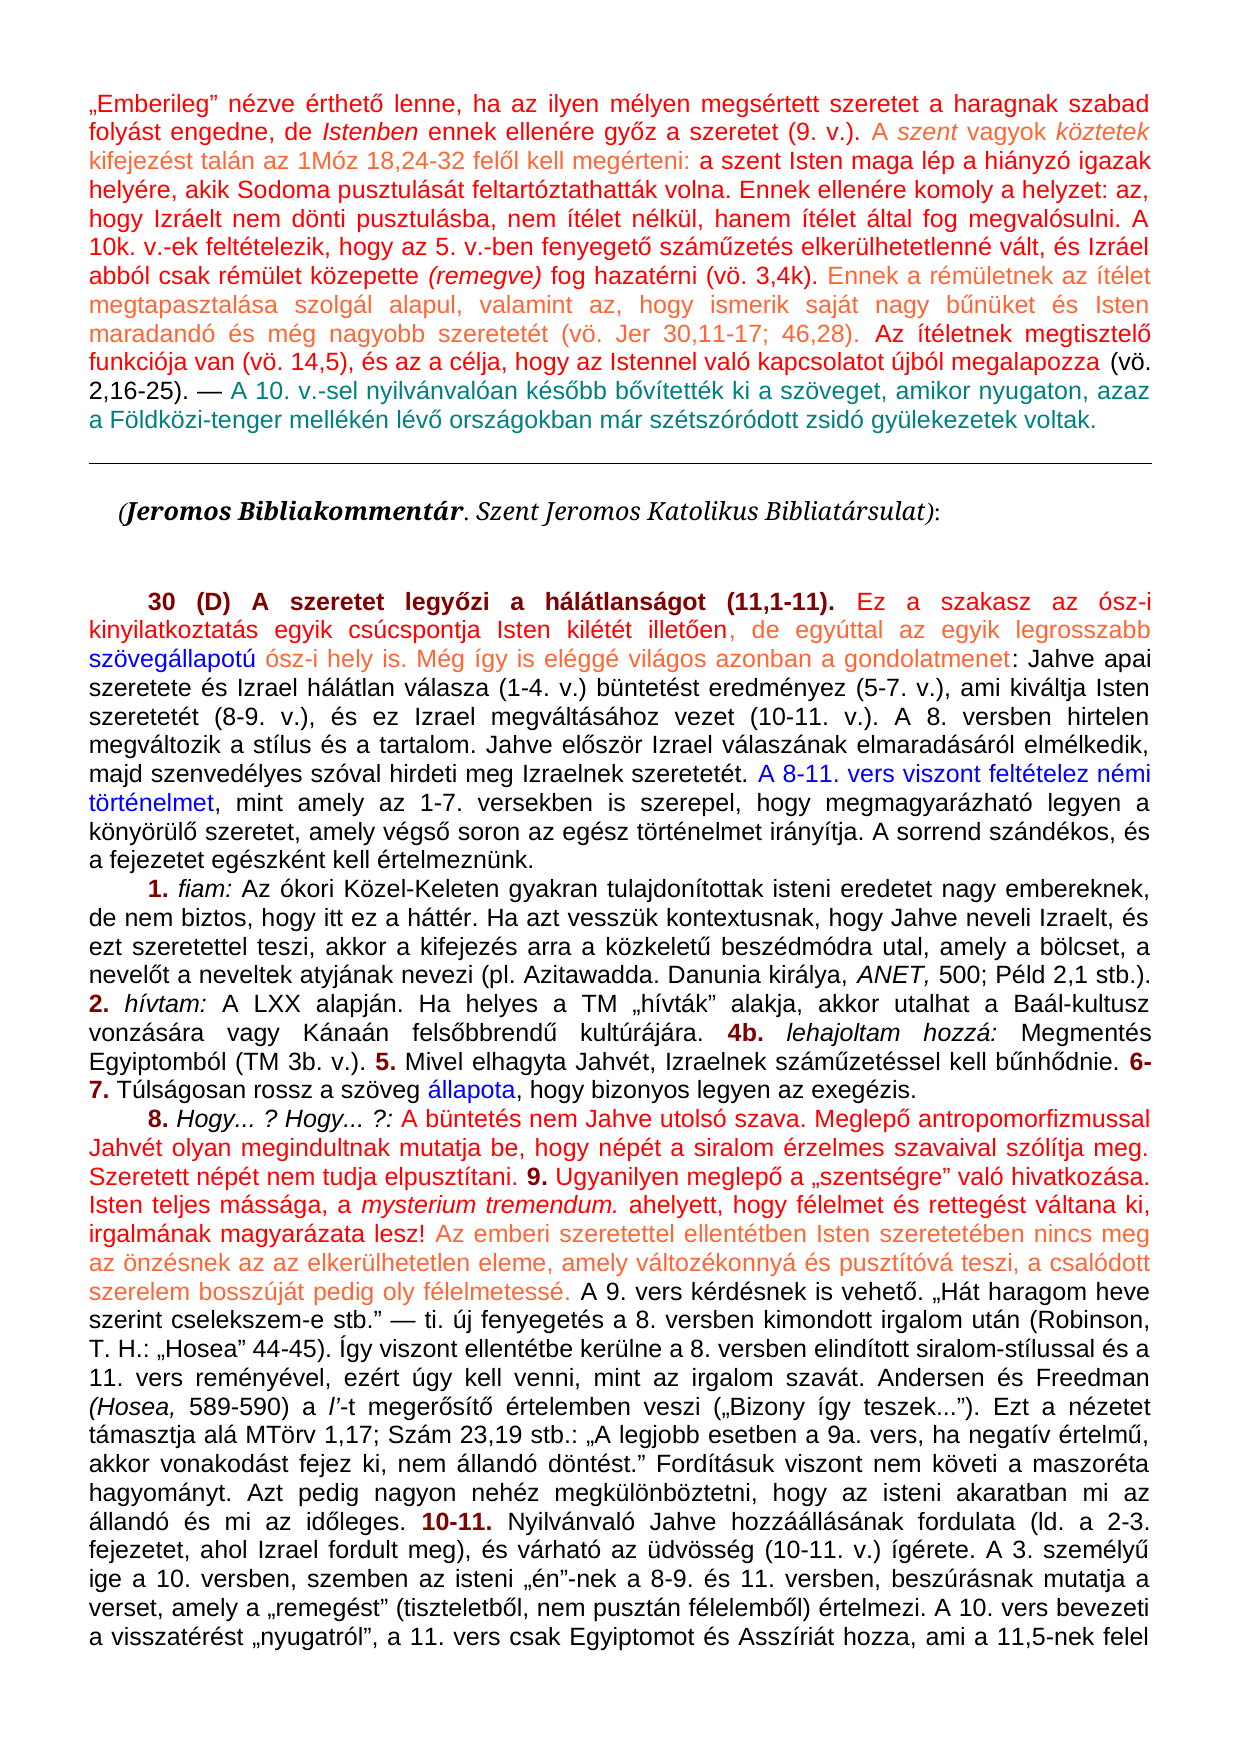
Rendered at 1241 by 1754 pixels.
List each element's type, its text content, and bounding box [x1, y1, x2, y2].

text (Jeromos Bibliakommentár. Szent Jeromos Katolikus Bibliatársulat): [88, 464, 1152, 557]
text „Emberileg” nézve érthető lenne, ha az ilyen mélyen megsértett szeretet a haragnak szabad folyást engedne, de Istenben ennek ellenére győz a szeretet (9. v.). A szent vagyok köztetek kifejezést talán az 1Móz 18,24-32 felől kell megérteni: a szent Isten maga lép a hiányzó igazak helyére, akik Sodoma pusztulását feltartóztathatták volna. Ennek ellenére komoly a helyzet: az, hogy Izráelt nem dönti pusztulásba, nem ítélet nélkül, hanem ítélet által fog megvalósulni. A 10k. v.-ek feltételezik, hogy az 5. v.-ben fenyegető száműzetés elkerülhetetlenné vált, és Izráel abból csak rémület közepette (remegve) fog hazatérni (vö. 3,4k). Ennek a rémületnek az ítélet megtapasztalása szolgál alapul, valamint az, hogy ismerik saját nagy bűnüket és Isten maradandó és még nagyobb szeretetét (vö. Jer 30,11-17; 46,28). Az ítéletnek megtisztelő funkciója van (vö. 14,5), és az a célja, hogy az Istennel való kapcsolatot újból megalapozza (vö. 2,16-25). ― A 10. v.-sel nyilvánvalóan később bővítették ki a szöveget, amikor nyugaton, azaz a Földközi-tenger mellékén lévő országokban már szétszóródott zsidó gyülekezetek voltak. [88, 88, 1152, 433]
text 1. fiam: Az ókori Közel-Keleten gyakran tulajdonítottak isteni eredetet nagy embereknek, de nem biztos, hogy itt ez a háttér. Ha azt vesszük kontextusnak, hogy Jahve neveli Izraelt, és ezt szeretettel teszi, akkor a kifejezés arra a közkeletű beszédmódra utal, amely a bölcset, a nevelőt a neveltek atyjának nevezi (pl. Azitawadda. Danunia királya, ANET, 500; Péld 2,1 stb.). 2. hívtam: A LXX alapján. Ha helyes a TM „hívták” alakja, akkor utalhat a Baál-kultusz vonzására vagy Kánaán felsőbbrendű kultúrájára. 4b. lehajoltam hozzá: Megmentés Egyiptomból (TM 3b. v.). 5. Mivel elhagyta Jahvét, Izraelnek száműzetéssel kell bűnhődnie. 6-7. Túlságosan rossz a szöveg állapota, hogy bizonyos legyen az exegézis. [88, 874, 1152, 1104]
text 30 (D) A szeretet legyőzi a hálátlanságot (11,1-11). Ez a szakasz az ósz‑i kinyilatkoztatás egyik csúcspontja Isten kilétét illetően, de egyúttal az egyik legrosszabb szövegállapotú ósz‑i hely is. Még így is eléggé világos azonban a gondolatmenet: Jahve apai szeretete és Izrael hálátlan válasza (1-4. v.) büntetést eredményez (5-7. v.), ami kiváltja Isten szeretetét (8-9. v.), és ez Izrael megváltásához vezet (10-11. v.). A 8. versben hirtelen megváltozik a stílus és a tartalom. Jahve először Izrael válaszának elmaradásáról elmélkedik, majd szenvedélyes szóval hirdeti meg Izraelnek szeretetét. A 8-11. vers viszont feltételez némi történelmet, mint amely az 1-7. versekben is szerepel, hogy megmagyarázható legyen a könyörülő szeretet, amely végső soron az egész történelmet irányítja. A sorrend szándékos, és a fejezetet egészként kell értelmeznünk. [88, 586, 1152, 874]
text 8. Hogy... ? Hogy... ?: A büntetés nem Jahve utolsó szava. Meglepő antropomorfizmussal Jahvét olyan megindultnak mutatja be, hogy népét a siralom érzelmes szavaival szólítja meg. Szeretett népét nem tudja elpusztítani. 9. Ugyanilyen meglepő a „szentségre” való hivatkozása. Isten teljes mássága, a mysterium tremendum. ahelyett, hogy félelmet és rettegést váltana ki, irgalmának magyarázata lesz! Az emberi szeretettel ellentétben Isten szeretetében nincs meg az önzésnek az az elkerülhetetlen eleme, amely változékonnyá és pusztítóvá teszi, a csalódott szerelem bosszúját pedig oly félelmetessé. A 9. vers kérdésnek is vehető. „Hát haragom heve szerint cselekszem‑e stb.” — ti. új fenyegetés a 8. versben kimondott irgalom után (Robinson, T. H.: „Hosea” 44-45). Így viszont ellentétbe kerülne a 8. versben elindított siralom-stílussal és a 11. vers reményével, ezért úgy kell venni, mint az irgalom szavát. Andersen és Freedman (Hosea, 589-590) a l’‑t megerősítő értelemben veszi („Bizony így teszek...”). Ezt a nézetet támasztja alá MTörv 1,17; Szám 23,19 stb.: „A legjobb esetben a 9a. vers, ha negatív értelmű, akkor vonakodást fejez ki, nem állandó döntést.” Fordításuk viszont nem követi a maszoréta hagyományt. Azt pedig nagyon nehéz megkülönböztetni, hogy az isteni akaratban mi az állandó és mi az időleges. 10-11. Nyilvánvaló Jahve hozzáállásának fordulata (ld. a 2-3. fejezetet, ahol Izrael fordult meg), és várható az üdvösség (10-11. v.) ígérete. A 3. személyű ige a 10. versben, szemben az isteni „én”-nek a 8-9. és 11. versben, beszúrásnak mutatja a verset, amely a „remegést” (tiszteletből, nem pusztán félelemből) értelmezi. A 10. vers bevezeti a visszatérést „nyugatról”, a 11. vers csak Egyiptomot és Asszíriát hozza, ami a 11,5-nek felel [88, 1104, 1152, 1650]
